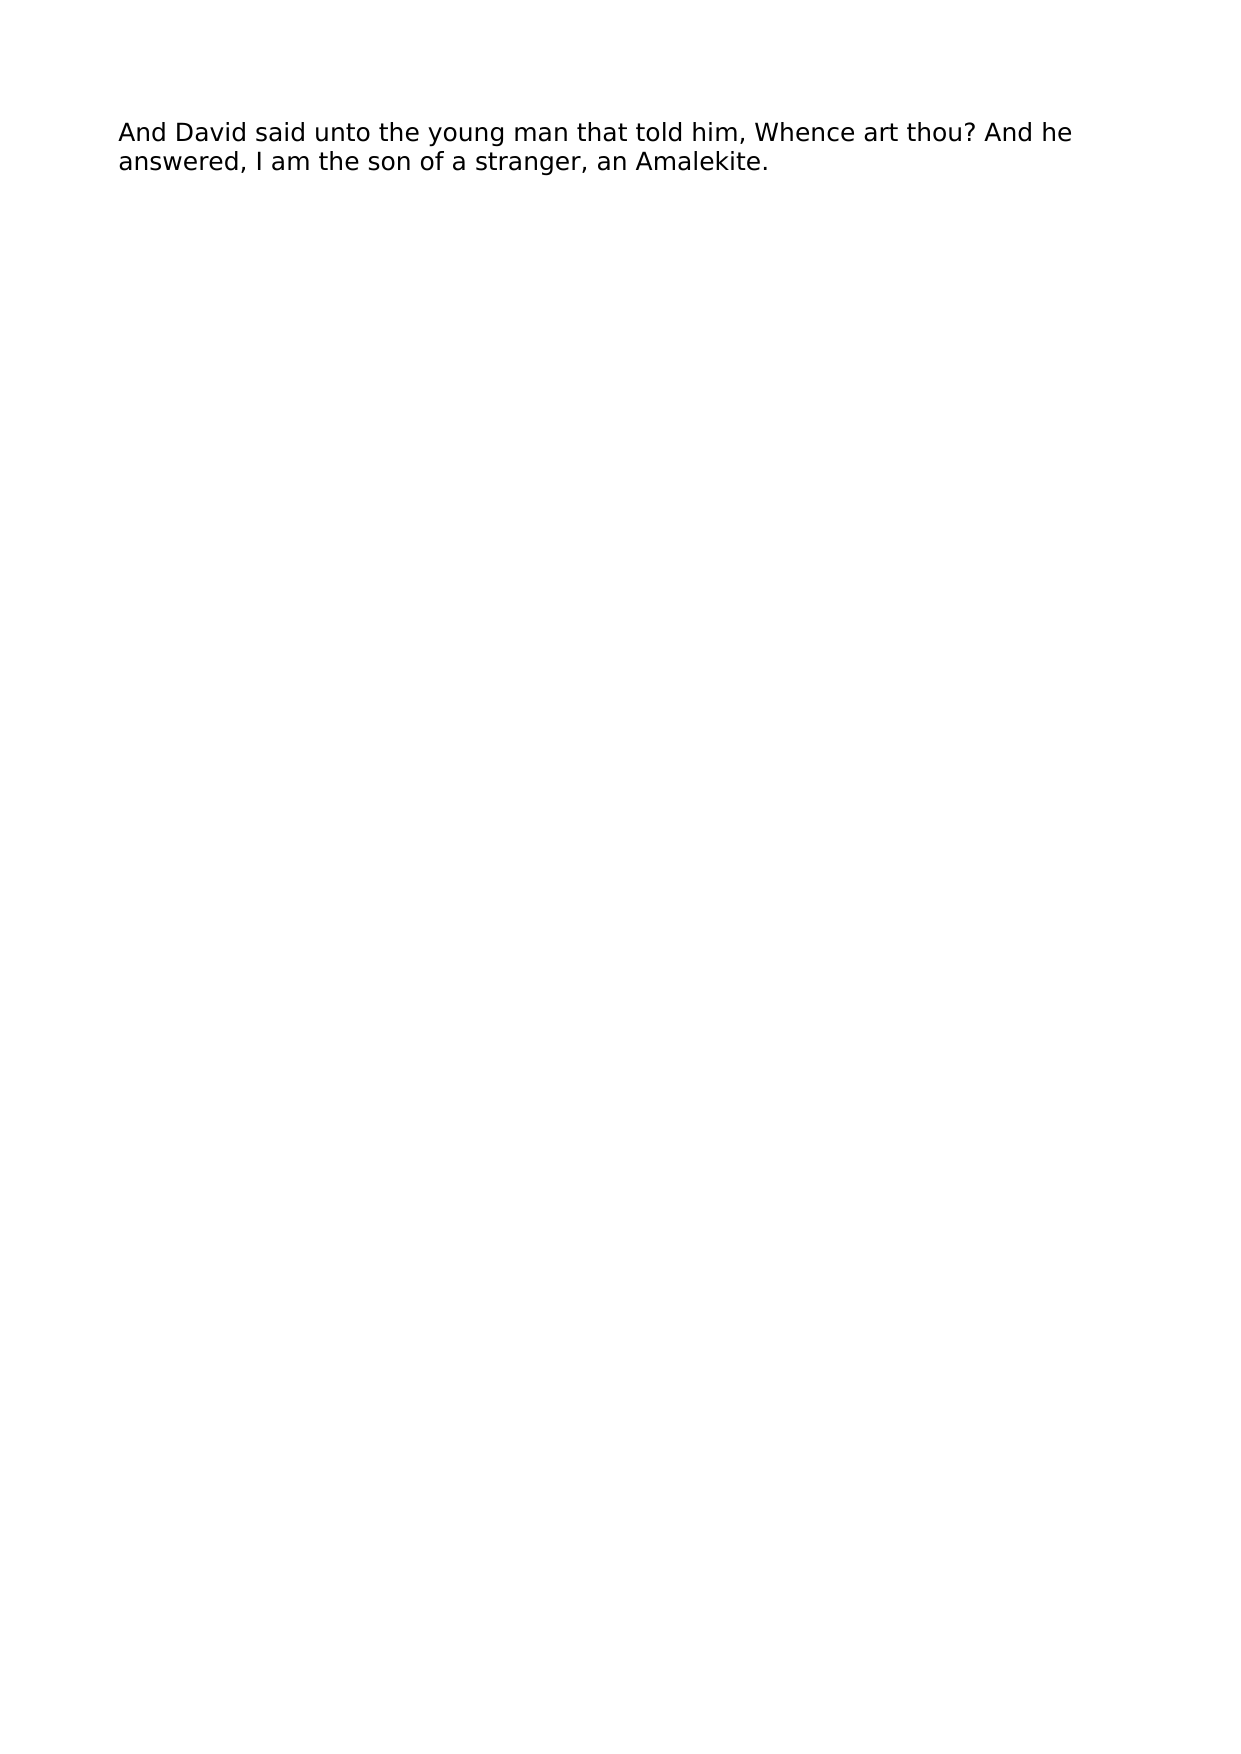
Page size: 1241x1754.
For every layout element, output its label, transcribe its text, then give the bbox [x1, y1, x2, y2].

text And David said unto the young man that told him, Whence art thou? And he answered, I am the son of a stranger, an Amalekite. [118, 118, 1122, 176]
